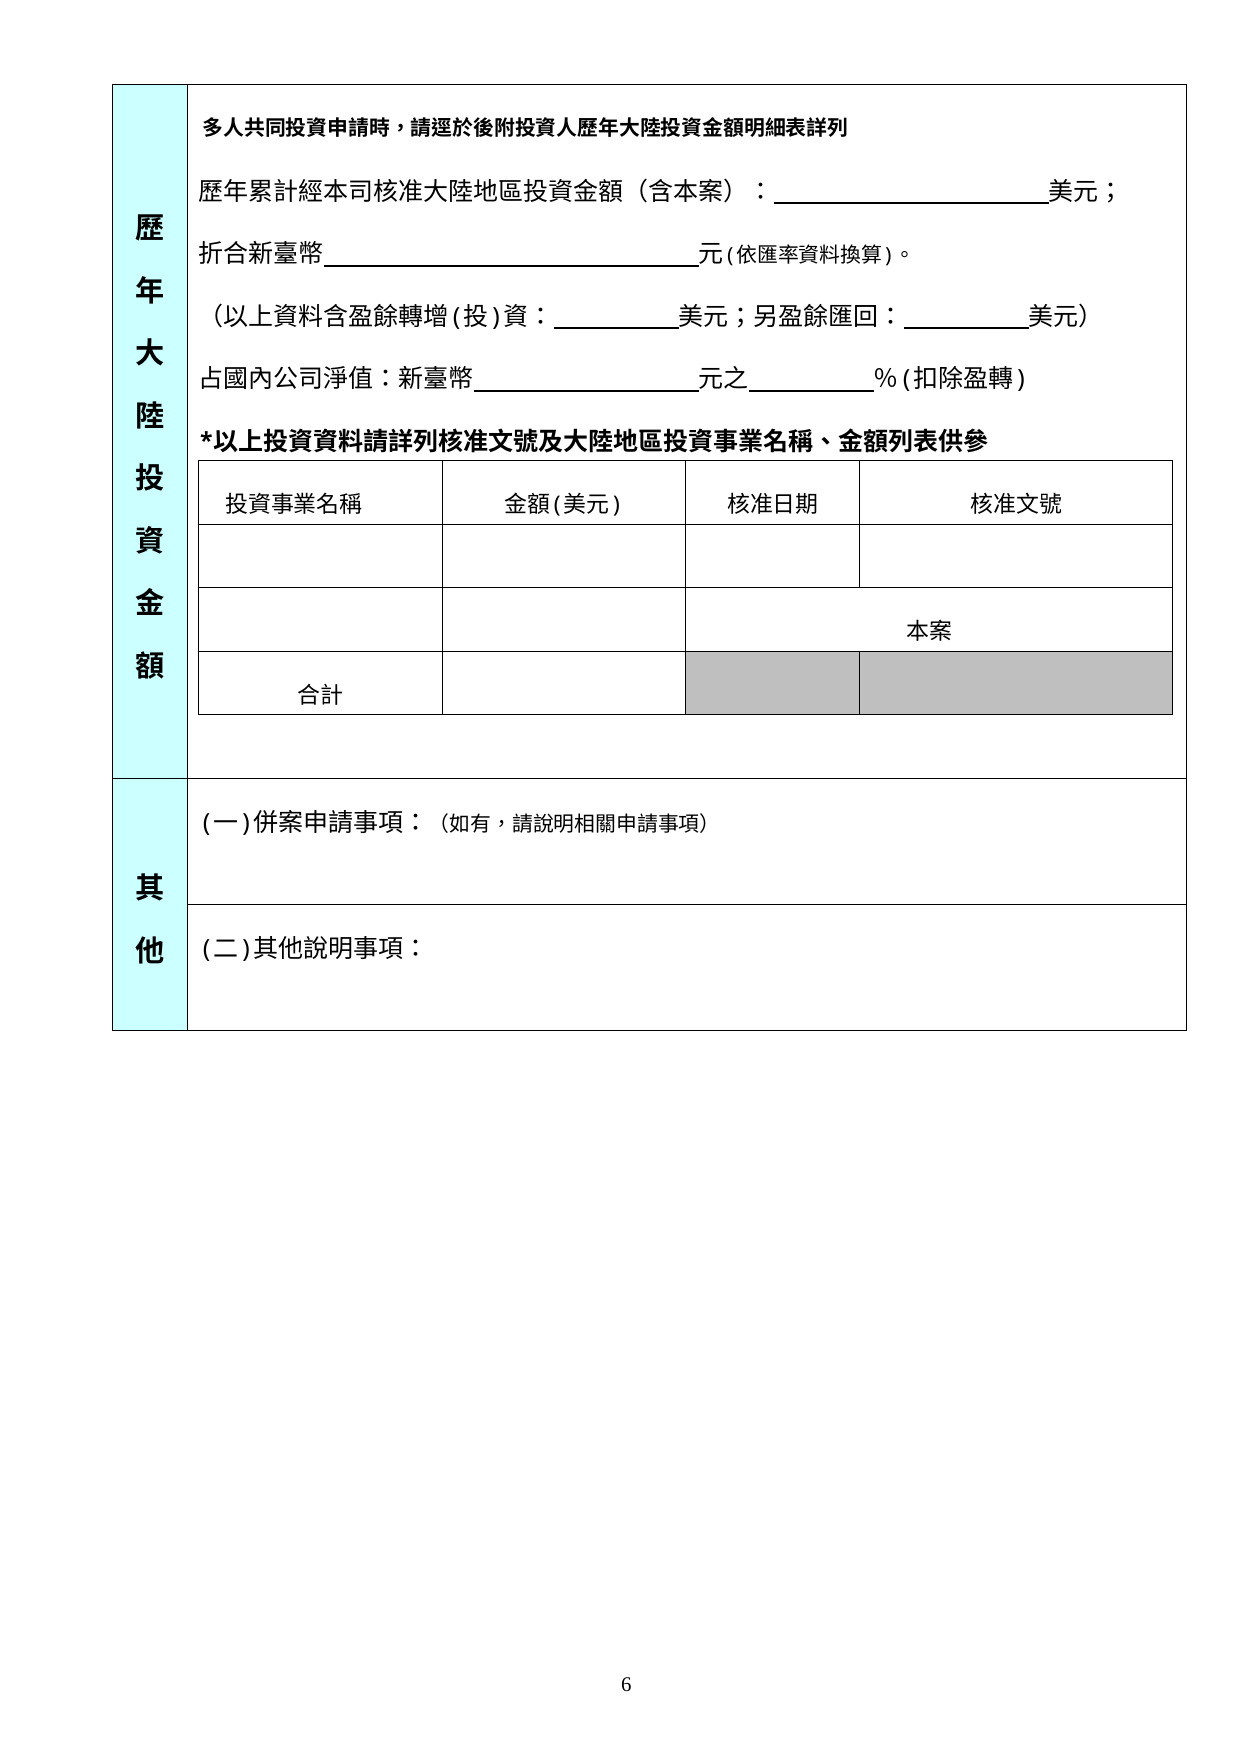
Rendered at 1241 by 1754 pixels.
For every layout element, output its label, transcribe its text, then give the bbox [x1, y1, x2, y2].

table_cell [199, 525, 442, 587]
table_cell 本案 [686, 588, 1172, 651]
table_cell 合計 [199, 652, 442, 714]
table_cell (二)其他說明事項： [188, 905, 1186, 1030]
table_cell [443, 588, 685, 651]
table_cell [686, 652, 859, 714]
table_cell 其他 [113, 779, 187, 1030]
table_header 核准日期 [686, 461, 859, 524]
table_header 投資事業名稱 [199, 461, 442, 524]
table_cell [860, 652, 1172, 714]
table_cell [686, 525, 859, 587]
table_cell [860, 525, 1172, 587]
table_header 核准文號 [860, 461, 1172, 524]
table_cell (一)併案申請事項：（如有，請說明相關申請事項） [188, 779, 1186, 904]
table_cell 多人共同投資申請時，請逕於後附投資人歷年大陸投資金額明細表詳列 歷年累計經本司核准大陸地區投資金額（含本案）： 美元； 折合新臺幣 元(依匯率資料換算)。 （以上資料含盈餘轉增(投)資： 美元；另盈餘匯回： 美元） 占國內公司淨值：新臺幣 元之 ％(扣除盈轉) *以上投資資料請詳列核准文號及大陸地區投資事業名稱、金額列表供參 [188, 85, 1186, 778]
table_header 金額(美元) [443, 461, 685, 524]
table_cell [199, 588, 442, 651]
table_cell [443, 525, 685, 587]
table_cell [443, 652, 685, 714]
table_cell 歷年大陸投資金額 [113, 85, 187, 778]
